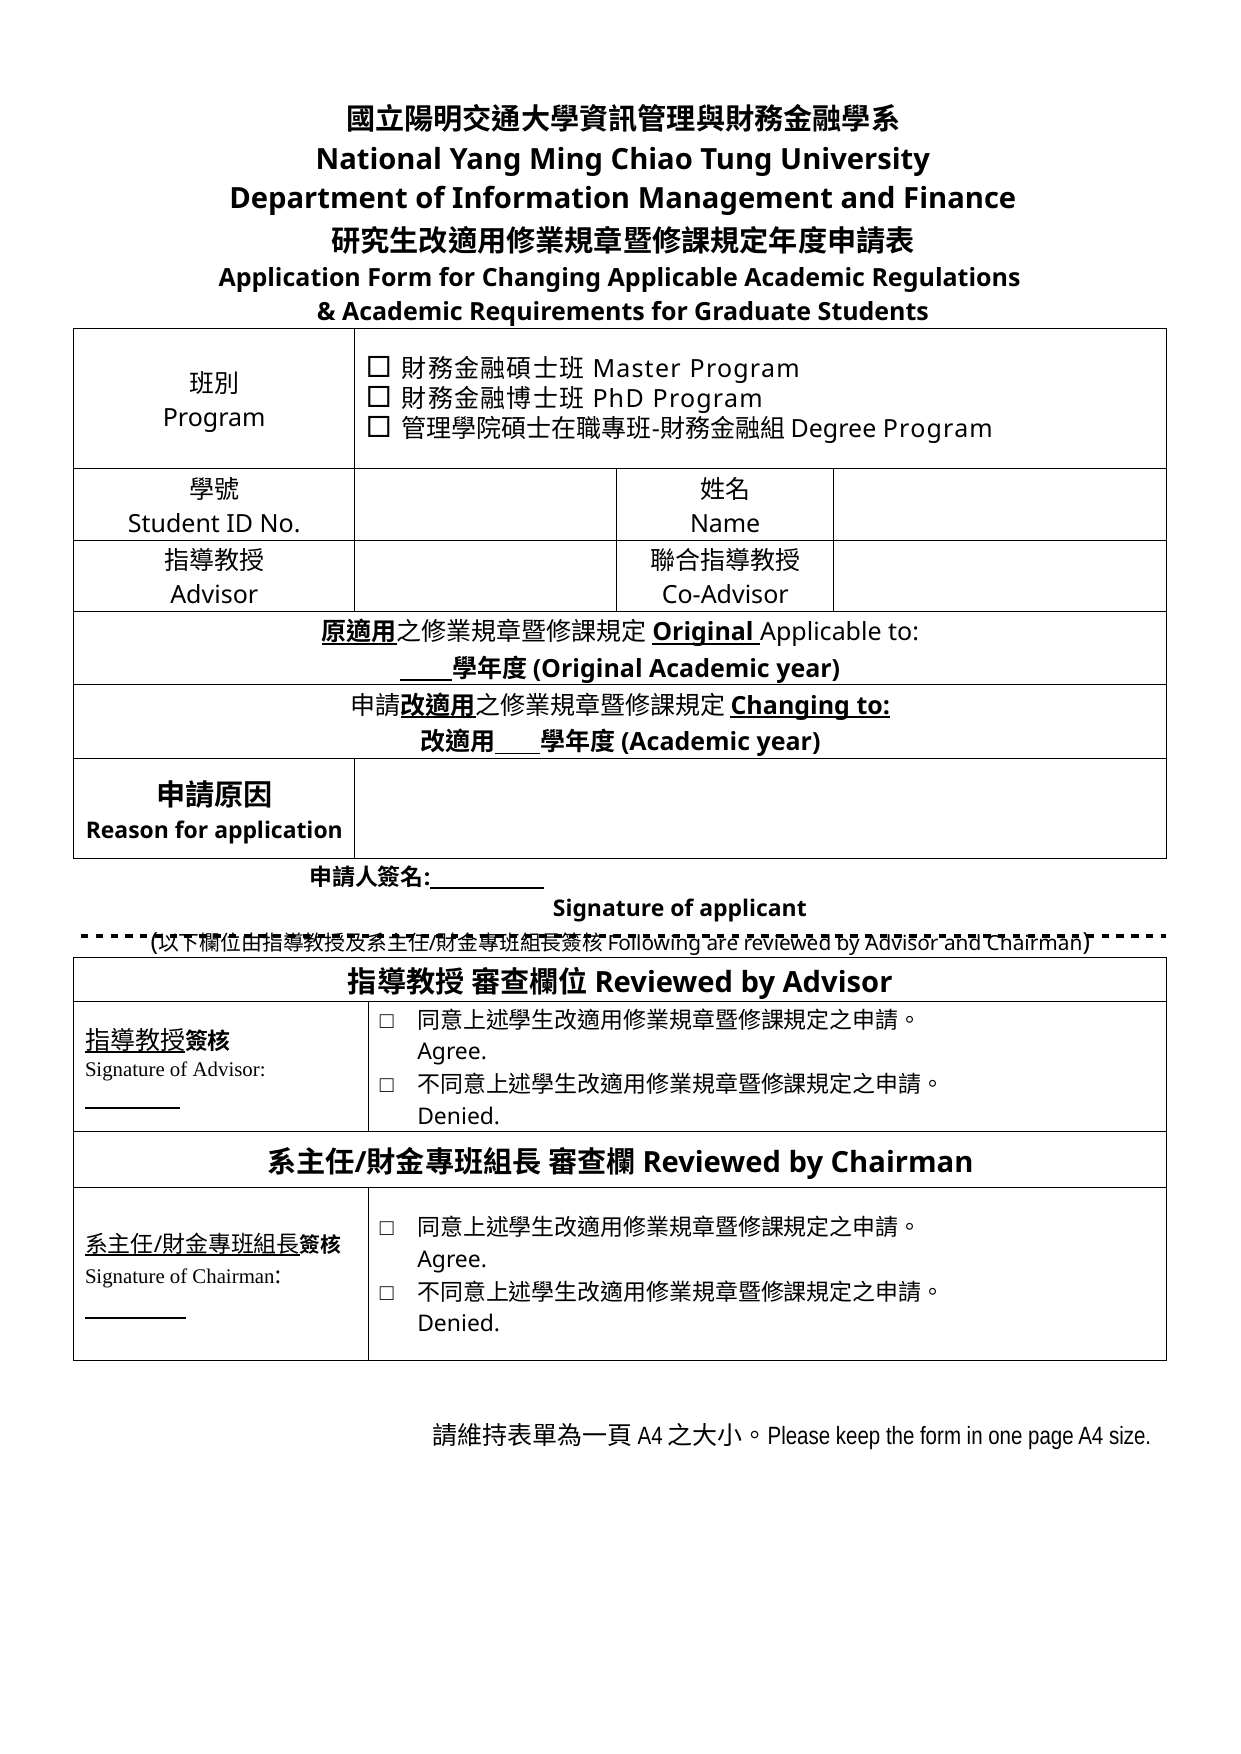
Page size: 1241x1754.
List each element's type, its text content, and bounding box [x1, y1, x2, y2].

table_cell [355, 759, 1166, 857]
text (以下欄位由指導教授及系主任/財金專班組長簽核Following are reviewed by Advisor and Chairman) [89, 923, 1152, 957]
table_cell 聯合指導教授 Co-Advisor [617, 541, 833, 611]
text Signature of applicant [89, 892, 1152, 923]
table_cell [355, 541, 616, 611]
table_cell 學號 Student ID No. [74, 469, 354, 539]
table_cell 同意上述學生改適用修業規章暨修課規定之申請。 Agree. 不同意上述學生改適用修業規章暨修課規定之申請。 Denied. [369, 1002, 1166, 1131]
table_cell [834, 541, 1166, 611]
table_cell 系主任/財金專班組長 審查欄 Reviewed by Chairman [74, 1132, 1166, 1187]
table_cell 申請改適用之修業規章暨修課規定Changing to: 改適用 學年度 (Academic year) [74, 685, 1166, 758]
text 請維持表單為一頁A4之大小。Please keep the form in one page A4 size. [89, 1392, 1152, 1454]
text Application Form for Changing Applicable Academic Regulations & Academic Requirements for Graduate Students [0, 260, 1240, 328]
table_cell 姓名 Name [617, 469, 833, 539]
table_cell 申請原因 Reason for application [74, 759, 354, 857]
table_header 指導教授 審查欄位 Reviewed by Advisor [74, 958, 1166, 1001]
table_cell [355, 469, 616, 539]
table_cell 同意上述學生改適用修業規章暨修課規定之申請。 Agree. 不同意上述學生改適用修業規章暨修課規定之申請。 Denied. [369, 1188, 1166, 1359]
text 研究生改適用修業規章暨修課規定年度申請表 [0, 217, 1240, 260]
table_cell [834, 469, 1166, 539]
table_cell 系主任/財金專班組長簽核Signature of Chairman: [74, 1188, 368, 1359]
table_cell 指導教授 Advisor [74, 541, 354, 611]
text 國立陽明交通大學資訊管理與財務金融學系 [0, 96, 1240, 138]
table_header 班別 Program [74, 329, 354, 468]
text National Yang Ming Chiao Tung University [0, 138, 1240, 178]
text Department of Information Management and Finance [0, 178, 1240, 217]
table_cell 指導教授簽核 Signature of Advisor: [74, 1002, 368, 1131]
table_header  財務金融碩士班 Master Program  財務金融博士班 PhD Program  管理學院碩士在職專班-財務金融組 Degree Program [355, 329, 1166, 468]
table_cell 原適用之修業規章暨修課規定 Original Applicable to: 學年度 (Original Academic year) [74, 612, 1166, 684]
text 申請人簽名: [89, 858, 1240, 892]
